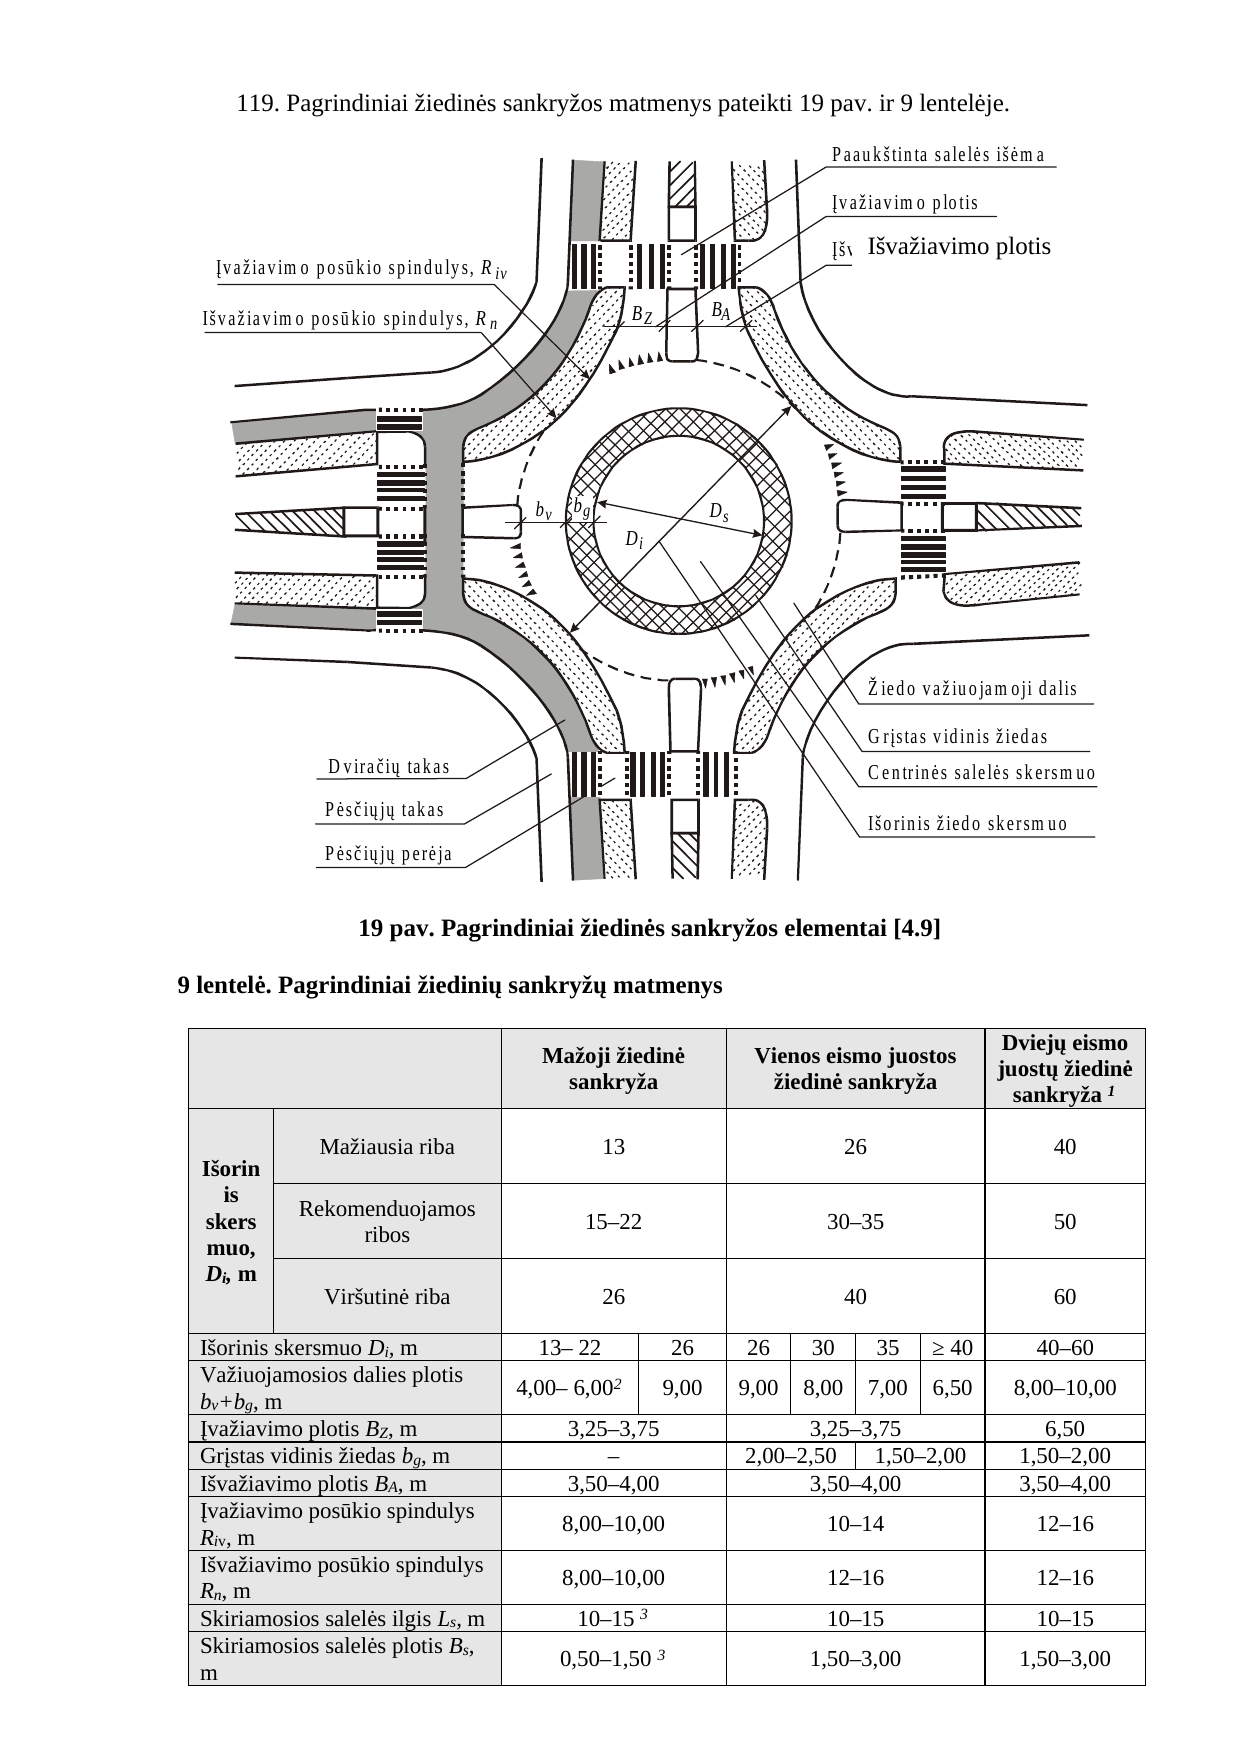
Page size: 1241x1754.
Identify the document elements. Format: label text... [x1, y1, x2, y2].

text 19 pav. Pagrindiniai žiedinės sankryžos elementai [4.9] [177, 913, 1122, 942]
table_cell 3,25–3,75 [502, 1415, 726, 1441]
table_cell 12–16 [986, 1497, 1145, 1550]
table_cell 26 [502, 1259, 726, 1333]
table_cell 3,50–4,00 [502, 1470, 726, 1496]
table_cell 6,50 [986, 1415, 1145, 1441]
table_cell 8,00 [791, 1361, 855, 1414]
table_cell 4,00– 6,002 [502, 1361, 638, 1414]
table_cell 6,50 [921, 1361, 984, 1414]
table_cell 3,25–3,75 [727, 1415, 984, 1441]
table_cell 35 [856, 1334, 920, 1360]
table_cell 8,00–10,00 [502, 1497, 726, 1550]
table_cell Išorinis skersmuo Di, m [189, 1334, 501, 1360]
table_cell 12–16 [986, 1551, 1145, 1604]
table_cell 15–22 [502, 1184, 726, 1258]
table_cell 40 [727, 1259, 984, 1333]
table_cell Išvažiavimo posūkio spindulys Rn, m [189, 1551, 501, 1604]
table_cell Įvažiavimo posūkio spindulys Riv, m [189, 1497, 501, 1550]
table_cell 60 [986, 1259, 1145, 1333]
table_cell 8,00–10,00 [502, 1551, 726, 1604]
table_cell Važiuojamosios dalies plotis bv+bg, m [189, 1361, 501, 1414]
table_cell 26 [727, 1109, 984, 1183]
table_cell 10–15 3 [502, 1605, 726, 1631]
table_cell 9,00 [639, 1361, 726, 1414]
table_cell 10–15 [986, 1605, 1145, 1631]
table_cell 10–14 [727, 1497, 984, 1550]
table_cell 3,50–4,00 [727, 1470, 984, 1496]
table_cell 2,00–2,50 [727, 1443, 855, 1469]
table_cell 8,00–10,00 [986, 1361, 1145, 1414]
table_cell 26 [639, 1334, 726, 1360]
table_cell Rekomenduojamos ribos [274, 1184, 501, 1258]
table_cell 50 [986, 1184, 1145, 1258]
table_cell 3,50–4,00 [986, 1470, 1145, 1496]
text 119. Pagrindiniai žiedinės sankryžos matmenys pateikti 19 pav. ir 9 lentelėje. [177, 88, 1122, 117]
table_cell 12–16 [727, 1551, 984, 1604]
table_cell Skiriamosios salelės plotis Bs, m [189, 1632, 501, 1685]
table_cell Skiriamosios salelės ilgis Ls, m [189, 1605, 501, 1631]
table_cell Mažiausia riba [274, 1109, 501, 1183]
table_cell 30–35 [727, 1184, 984, 1258]
table_header Mažoji žiedinė sankryža [502, 1029, 726, 1108]
table_cell 30 [791, 1334, 855, 1360]
table_header Vienos eismo juostos žiedinė sankryža [727, 1029, 984, 1108]
table_cell 1,50–2,00 [986, 1443, 1145, 1469]
table_cell 7,00 [856, 1361, 920, 1414]
table_cell 9,00 [727, 1361, 790, 1414]
table_cell 26 [727, 1334, 790, 1360]
table_cell 40–60 [986, 1334, 1145, 1360]
table_cell 0,50–1,50 3 [502, 1632, 726, 1685]
table_cell Išvažiavimo plotis BA, m [189, 1470, 501, 1496]
table_cell 1,50–2,00 [856, 1443, 984, 1469]
table_header Dviejų eismo juostų žiedinė sankryža 1 [986, 1029, 1145, 1108]
table_cell 13– 22 [502, 1334, 638, 1360]
table_cell Išorinis skersmuo, Di, m [189, 1109, 273, 1333]
table_cell 1,50–3,00 [727, 1632, 984, 1685]
table_header [189, 1029, 501, 1108]
table_cell >=≥ 40 [921, 1334, 984, 1360]
table_cell 1,50–3,00 [986, 1632, 1145, 1685]
table_cell 10–15 [727, 1605, 984, 1631]
table_cell 13 [502, 1109, 726, 1183]
table_cell Įvažiavimo plotis BZ, m [189, 1415, 501, 1441]
text Išvažiavimo plotis [867, 231, 1081, 260]
text 9 lentelė. Pagrindiniai žiedinių sankryžų matmenys [177, 970, 1122, 999]
table_cell Viršutinė riba [274, 1259, 501, 1333]
table_cell – [502, 1443, 726, 1469]
table_cell 40 [986, 1109, 1145, 1183]
table_cell Grįstas vidinis žiedas bg, m [189, 1443, 501, 1469]
